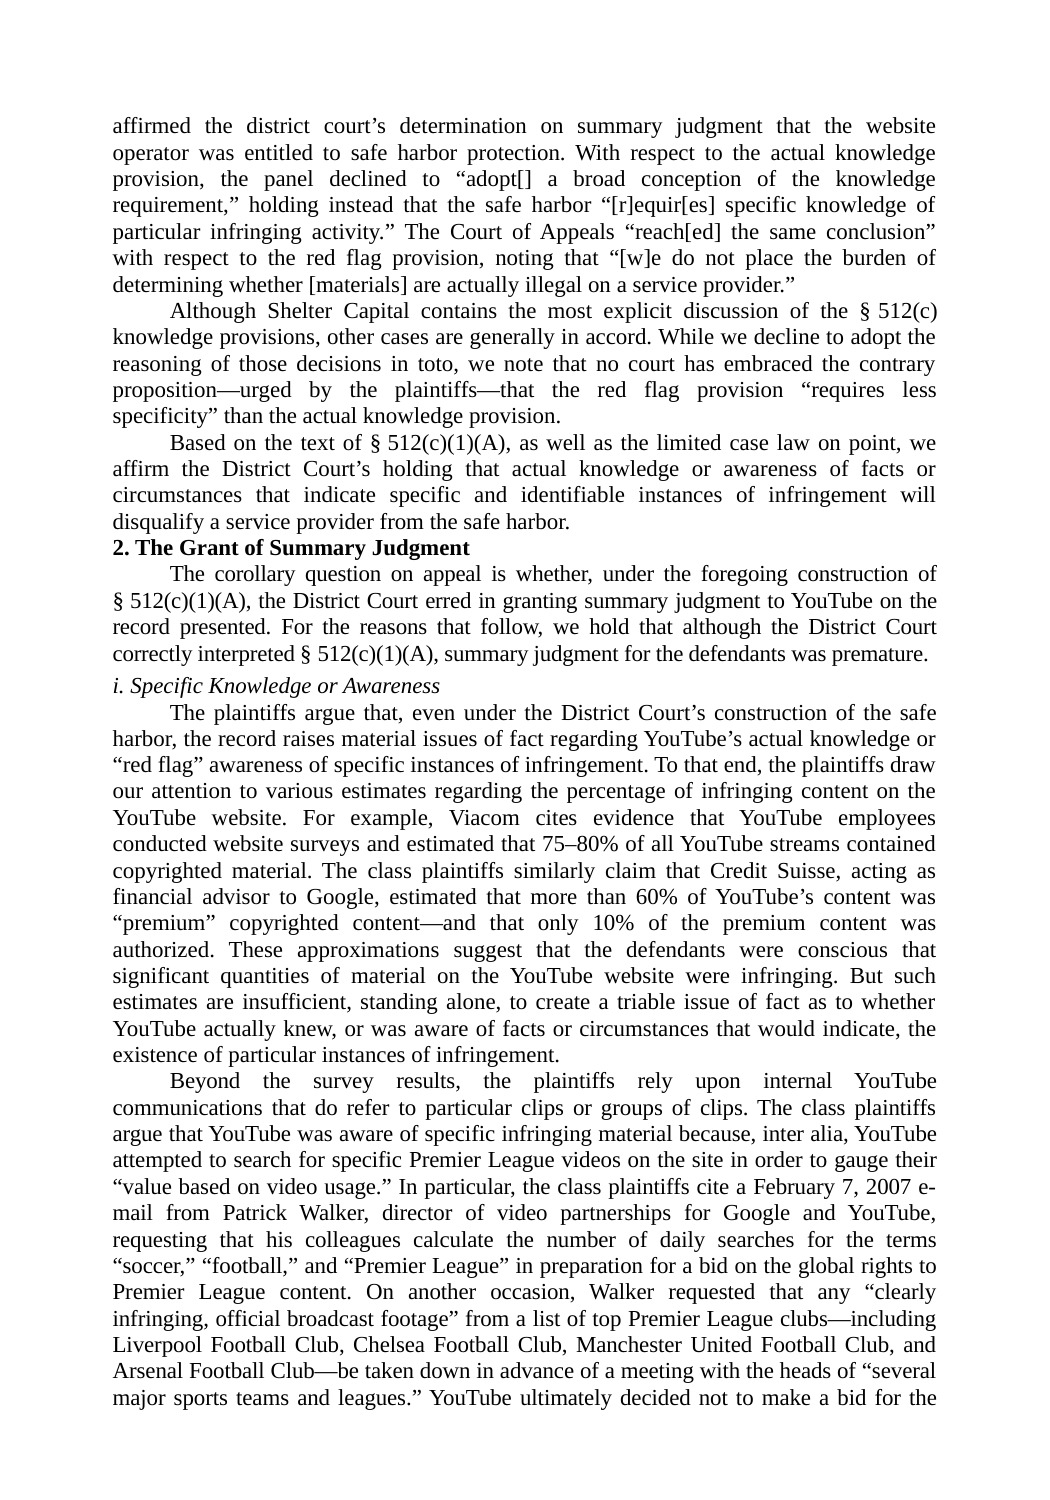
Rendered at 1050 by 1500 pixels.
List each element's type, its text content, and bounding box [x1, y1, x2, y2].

text Beyond the survey results, the plaintiffs rely upon internal YouTube communications that do refer to particular clips or groups of clips. The class plaintiffs argue that YouTube was aware of specific infringing material because, inter alia, YouTube attempted to search for specific Premier League videos on the site in order to gauge their “value based on video usage.” In particular, the class plaintiffs cite a February 7, 2007 e-mail from Patrick Walker, director of video partnerships for Google and YouTube, requesting that his colleagues calculate the number of daily searches for the terms “soccer,” “football,” and “Premier League” in preparation for a bid on the global rights to Premier League content. On another occasion, Walker requested that any “clearly infringing, official broadcast footage” from a list of top Premier League clubs—including Liverpool Football Club, Chelsea Football Club, Manchester United Football Club, and Arsenal Football Club—be taken down in advance of a meeting with the heads of “several major sports teams and leagues.” YouTube ultimately decided not to make a bid for the [112, 1067, 937, 1410]
text Based on the text of § 512(c)(1)(A), as well as the limited case law on point, we affirm the District Court’s holding that actual knowledge or awareness of facts or circumstances that indicate specific and identifiable instances of infringement will disqualify a service provider from the safe harbor. [112, 429, 937, 534]
text The plaintiffs argue that, even under the District Court’s construction of the safe harbor, the record raises material issues of fact regarding YouTube’s actual knowledge or “red flag” awareness of specific instances of infringement. To that end, the plaintiffs draw our attention to various estimates regarding the percentage of infringing content on the YouTube website. For example, Viacom cites evidence that YouTube employees conducted website surveys and estimated that 75–80% of all YouTube streams contained copyrighted material. The class plaintiffs similarly claim that Credit Suisse, acting as financial advisor to Google, estimated that more than 60% of YouTube’s content was “premium” copyrighted content—and that only 10% of the premium content was authorized. These approximations suggest that the defendants were conscious that significant quantities of material on the YouTube website were infringing. But such estimates are insufficient, standing alone, to create a triable issue of fact as to whether YouTube actually knew, or was aware of facts or circumstances that would indicate, the existence of particular instances of infringement. [112, 698, 937, 1067]
text i. Specific Knowledge or Awareness [112, 672, 937, 698]
text Although Shelter Capital contains the most explicit discussion of the § 512(c) knowledge provisions, other cases are generally in accord. While we decline to adopt the reasoning of those decisions in toto, we note that no court has embraced the contrary proposition—urged by the plaintiffs—that the red flag provision “requires less specificity” than the actual knowledge provision. [112, 297, 937, 429]
text The corollary question on appeal is whether, under the foregoing construction of § 512(c)(1)(A), the District Court erred in granting summary judgment to YouTube on the record presented. For the reasons that follow, we hold that although the District Court correctly interpreted § 512(c)(1)(A), summary judgment for the defendants was premature. [112, 561, 937, 666]
text affirmed the district court’s determination on summary judgment that the website operator was entitled to safe harbor protection. With respect to the actual knowledge provision, the panel declined to “adopt[] a broad conception of the knowledge requirement,” holding instead that the safe harbor “[r]equir[es] specific knowledge of particular infringing activity.” The Court of Appeals “reach[ed] the same conclusion” with respect to the red flag provision, noting that “[w]e do not place the burden of determining whether [materials] are actually illegal on a service provider.” [112, 112, 937, 297]
text 2. The Grant of Summary Judgment [112, 534, 937, 561]
